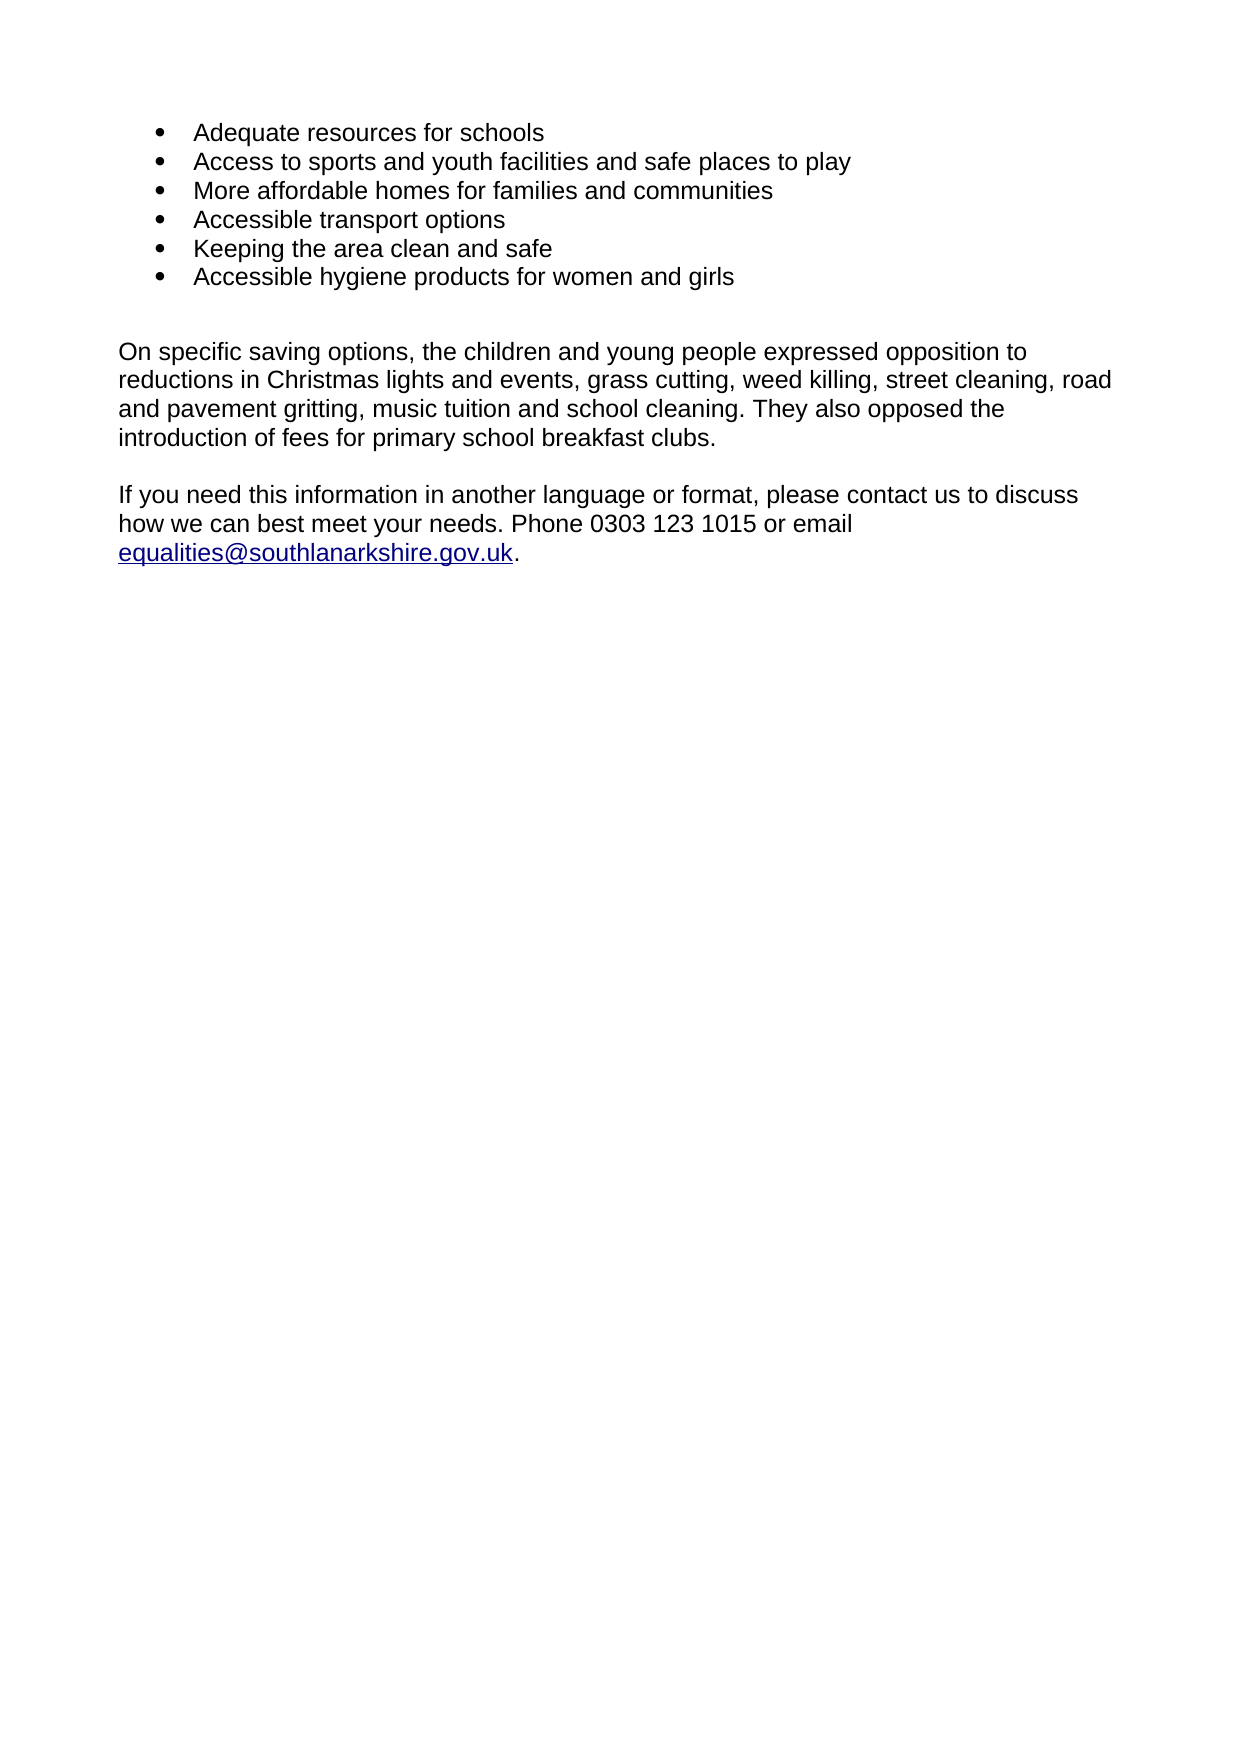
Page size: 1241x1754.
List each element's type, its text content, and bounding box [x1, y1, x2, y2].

text introduction of fees for primary school breakfast clubs. [118, 423, 1122, 452]
text reductions in Christmas lights and events, grass cutting, weed killing, street cleaning, road [118, 365, 1122, 394]
text and pavement gritting, music tuition and school cleaning. They also opposed the [118, 394, 1122, 423]
list More affordable homes for families and communities [156, 176, 1122, 205]
list Keeping the area clean and safe [156, 233, 1122, 262]
list Accessible hygiene products for women and girls [156, 262, 1122, 291]
text On specific saving options, the children and young people expressed opposition to [118, 337, 1122, 365]
list Access to sports and youth facilities and safe places to play [156, 147, 1122, 176]
list Adequate resources for schools [156, 118, 1122, 147]
text If you need this information in another language or format, please contact us to discuss how we can best meet your needs. Phone 0303 123 1015 or email equalities@southlanarkshire.gov.uk. [118, 480, 1122, 567]
list Accessible transport options [156, 205, 1122, 233]
